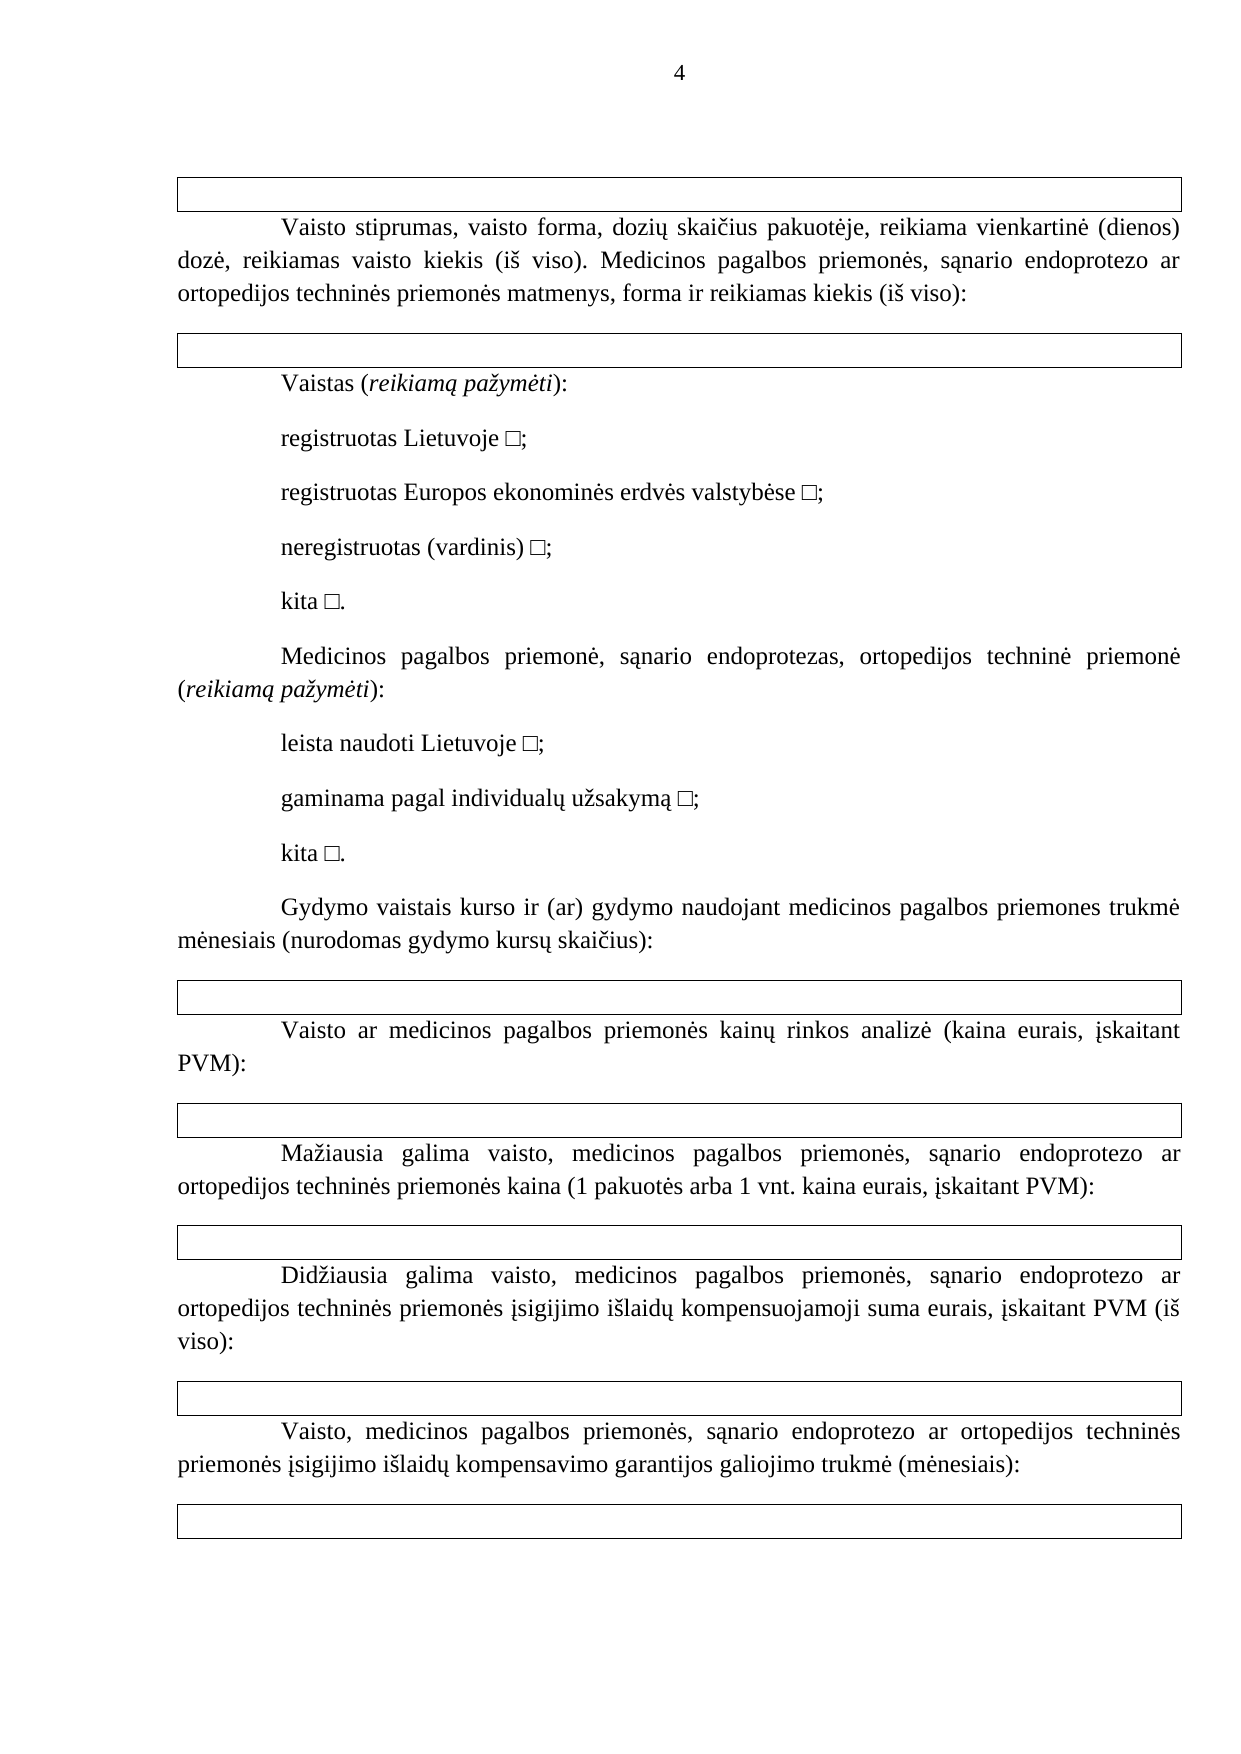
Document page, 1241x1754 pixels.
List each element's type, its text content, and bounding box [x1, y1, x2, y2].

table_header [178, 334, 1181, 367]
table_header [178, 1226, 1181, 1259]
text kita □. [177, 838, 1181, 866]
table_header [178, 1104, 1181, 1137]
text leista naudoti Lietuvoje □; [177, 728, 1181, 757]
text Vaisto, medicinos pagalbos priemonės, sąnario endoprotezo ar ortopedijos techninės priemonės įsigijimo išlaidų kompensavimo garantijos galiojimo trukmė (mėnesiais): [177, 1416, 1181, 1478]
table_header [178, 178, 1181, 211]
text registruotas Europos ekonominės erdvės valstybėse □; [177, 477, 1181, 506]
text Vaisto ar medicinos pagalbos priemonės kainų rinkos analizė (kaina eurais, įskaitant PVM): [177, 1015, 1181, 1077]
table_header [178, 981, 1181, 1014]
text gaminama pagal individualų užsakymą □; [177, 783, 1181, 812]
table_header [178, 1505, 1181, 1538]
text kita □. [177, 586, 1181, 615]
text neregistruotas (vardinis) □; [177, 532, 1181, 561]
table_header [178, 1382, 1181, 1415]
text Vaisto stiprumas, vaisto forma, dozių skaičius pakuotėje, reikiama vienkartinė (dienos) dozė, reikiamas vaisto kiekis (iš viso). Medicinos pagalbos priemonės, sąnario endoprotezo ar ortopedijos techninės priemonės matmenys, forma ir reikiamas kiekis (iš viso): [177, 212, 1181, 307]
text registruotas Lietuvoje □; [177, 423, 1181, 451]
text Didžiausia galima vaisto, medicinos pagalbos priemonės, sąnario endoprotezo ar ortopedijos techninės priemonės įsigijimo išlaidų kompensuojamoji suma eurais, įskaitant PVM (iš viso): [177, 1260, 1181, 1355]
text Vaistas (reikiamą pažymėti): [177, 368, 1181, 397]
text Mažiausia galima vaisto, medicinos pagalbos priemonės, sąnario endoprotezo ar ortopedijos techninės priemonės kaina (1 pakuotės arba 1 vnt. kaina eurais, įskaitant PVM): [177, 1138, 1181, 1199]
text Medicinos pagalbos priemonė, sąnario endoprotezas, ortopedijos techninė priemonė (reikiamą pažymėti): [177, 641, 1181, 703]
text Gydymo vaistais kurso ir (ar) gydymo naudojant medicinos pagalbos priemones trukmė mėnesiais (nurodomas gydymo kursų skaičius): [177, 892, 1181, 954]
